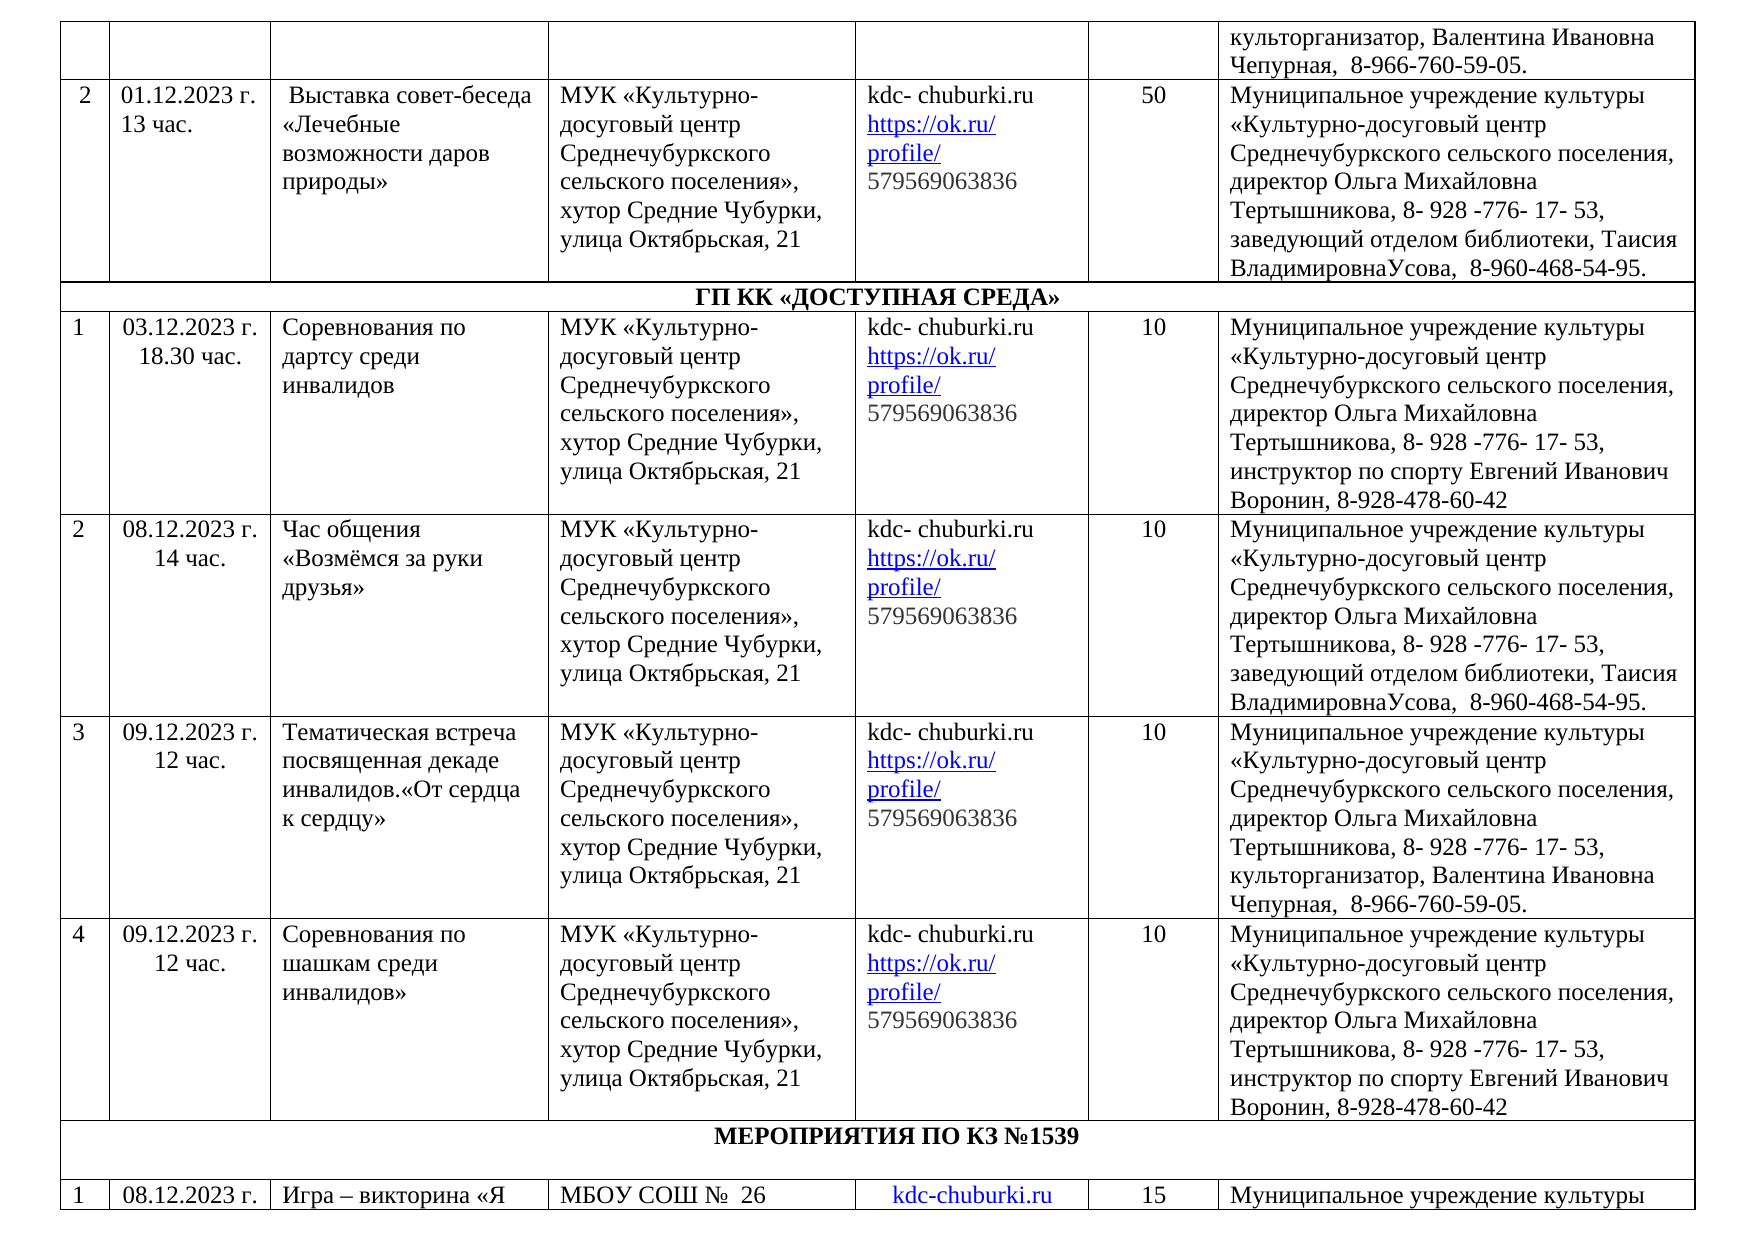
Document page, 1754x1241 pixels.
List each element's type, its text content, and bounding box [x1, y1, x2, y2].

table_cell Соревнования по шашкам среди инвалидов» [271, 919, 548, 1120]
table_cell МЕРОПРИЯТИЯ ПО КЗ №1539 [61, 1121, 1694, 1179]
table_cell Игра – викторина «Я [271, 1180, 548, 1209]
table_cell [110, 22, 270, 79]
table_cell [61, 22, 109, 79]
table_cell 1 [61, 312, 109, 513]
table_cell kdc- chuburki.ru https://ok.ru/profile/579569063836 [856, 919, 1088, 1120]
table_cell МБОУ СОШ № 26 [549, 1180, 855, 1209]
table_cell МУК «Культурно-досуговый центр Среднечубуркского сельского поселения», хутор Средние Чубурки, улица Октябрьская, 21 [549, 515, 855, 716]
table_cell 10 [1089, 717, 1218, 918]
table_cell 15 [1089, 1180, 1218, 1209]
table_cell kdc- chuburki.ru https://ok.ru/profile/579569063836 [856, 312, 1088, 513]
table_cell 2 [61, 80, 109, 281]
table_cell 10 [1089, 919, 1218, 1120]
table_cell 10 [1089, 312, 1218, 513]
table_cell ГП КК «ДОСТУПНАЯ СРЕДА» [61, 283, 1694, 311]
table_cell 09.12.2023 г. 12 час. [110, 919, 270, 1120]
table_cell kdc- chuburki.ru https://ok.ru/profile/579569063836 [856, 80, 1088, 281]
table_cell 3 [61, 717, 109, 918]
table_cell kdc- chuburki.ru https://ok.ru/profile/579569063836 [856, 717, 1088, 918]
table_cell 03.12.2023 г. 18.30 час. [110, 312, 270, 513]
table_cell [856, 22, 1088, 79]
table_cell МУК «Культурно-досуговый центр Среднечубуркского сельского поселения», хутор Средние Чубурки, улица Октябрьская, 21 [549, 717, 855, 918]
table_cell [271, 22, 548, 79]
table_cell kdc-chuburki.ru [856, 1180, 1088, 1209]
table_cell 2 [61, 515, 109, 716]
table_cell Муниципальное учреждение культуры «Культурно-досуговый центр Среднечубуркского сельского поселения, директор Ольга Михайловна Тертышникова, 8- 928 -776- 17- 53, инструктор по спорту Евгений Иванович Воронин, 8-928-478-60-42 [1219, 312, 1694, 513]
table_cell Соревнования по дартсу среди инвалидов [271, 312, 548, 513]
table_cell 1 [61, 1180, 109, 1209]
table_cell [1089, 22, 1218, 79]
table_cell МУК «Культурно-досуговый центр Среднечубуркского сельского поселения», хутор Средние Чубурки, улица Октябрьская, 21 [549, 919, 855, 1120]
table_cell МУК «Культурно-досуговый центр Среднечубуркского сельского поселения», хутор Средние Чубурки, улица Октябрьская, 21 [549, 312, 855, 513]
table_cell 09.12.2023 г. 12 час. [110, 717, 270, 918]
table_cell Муниципальное учреждение культуры «Культурно-досуговый центр Среднечубуркского сельского поселения, директор Ольга Михайловна Тертышникова, 8- 928 -776- 17- 53, инструктор по спорту Евгений Иванович Воронин, 8-928-478-60-42 [1219, 919, 1694, 1120]
table_cell Муниципальное учреждение культуры [1219, 1180, 1694, 1209]
table_cell 4 [61, 919, 109, 1120]
table_cell Выставка совет-беседа «Лечебные возможности даров природы» [271, 80, 548, 281]
table_cell kdc- chuburki.ru https://ok.ru/profile/579569063836 [856, 515, 1088, 716]
table_cell МУК «Культурно-досуговый центр Среднечубуркского сельского поселения», хутор Средние Чубурки, улица Октябрьская, 21 [549, 80, 855, 281]
table_cell 08.12.2023 г. [110, 1180, 270, 1209]
table_cell [549, 22, 855, 79]
table_cell Час общения «Возмёмся за руки друзья» [271, 515, 548, 716]
table_cell 50 [1089, 80, 1218, 281]
table_cell 08.12.2023 г. 14 час. [110, 515, 270, 716]
table_cell культорганизатор, Валентина Ивановна Чепурная, 8-966-760-59-05. [1219, 22, 1694, 79]
table_cell Тематическая встреча посвященная декаде инвалидов.«От сердца к сердцу» [271, 717, 548, 918]
table_cell Муниципальное учреждение культуры «Культурно-досуговый центр Среднечубуркского сельского поселения, директор Ольга Михайловна Тертышникова, 8- 928 -776- 17- 53, заведующий отделом библиотеки, Таисия ВладимировнаУсова, 8-960-468-54-95. [1219, 80, 1694, 281]
table_cell Муниципальное учреждение культуры «Культурно-досуговый центр Среднечубуркского сельского поселения, директор Ольга Михайловна Тертышникова, 8- 928 -776- 17- 53, заведующий отделом библиотеки, Таисия ВладимировнаУсова, 8-960-468-54-95. [1219, 515, 1694, 716]
table_cell 10 [1089, 515, 1218, 716]
table_cell 01.12.2023 г. 13 час. [110, 80, 270, 281]
table_cell Муниципальное учреждение культуры «Культурно-досуговый центр Среднечубуркского сельского поселения, директор Ольга Михайловна Тертышникова, 8- 928 -776- 17- 53, культорганизатор, Валентина Ивановна Чепурная, 8-966-760-59-05. [1219, 717, 1694, 918]
